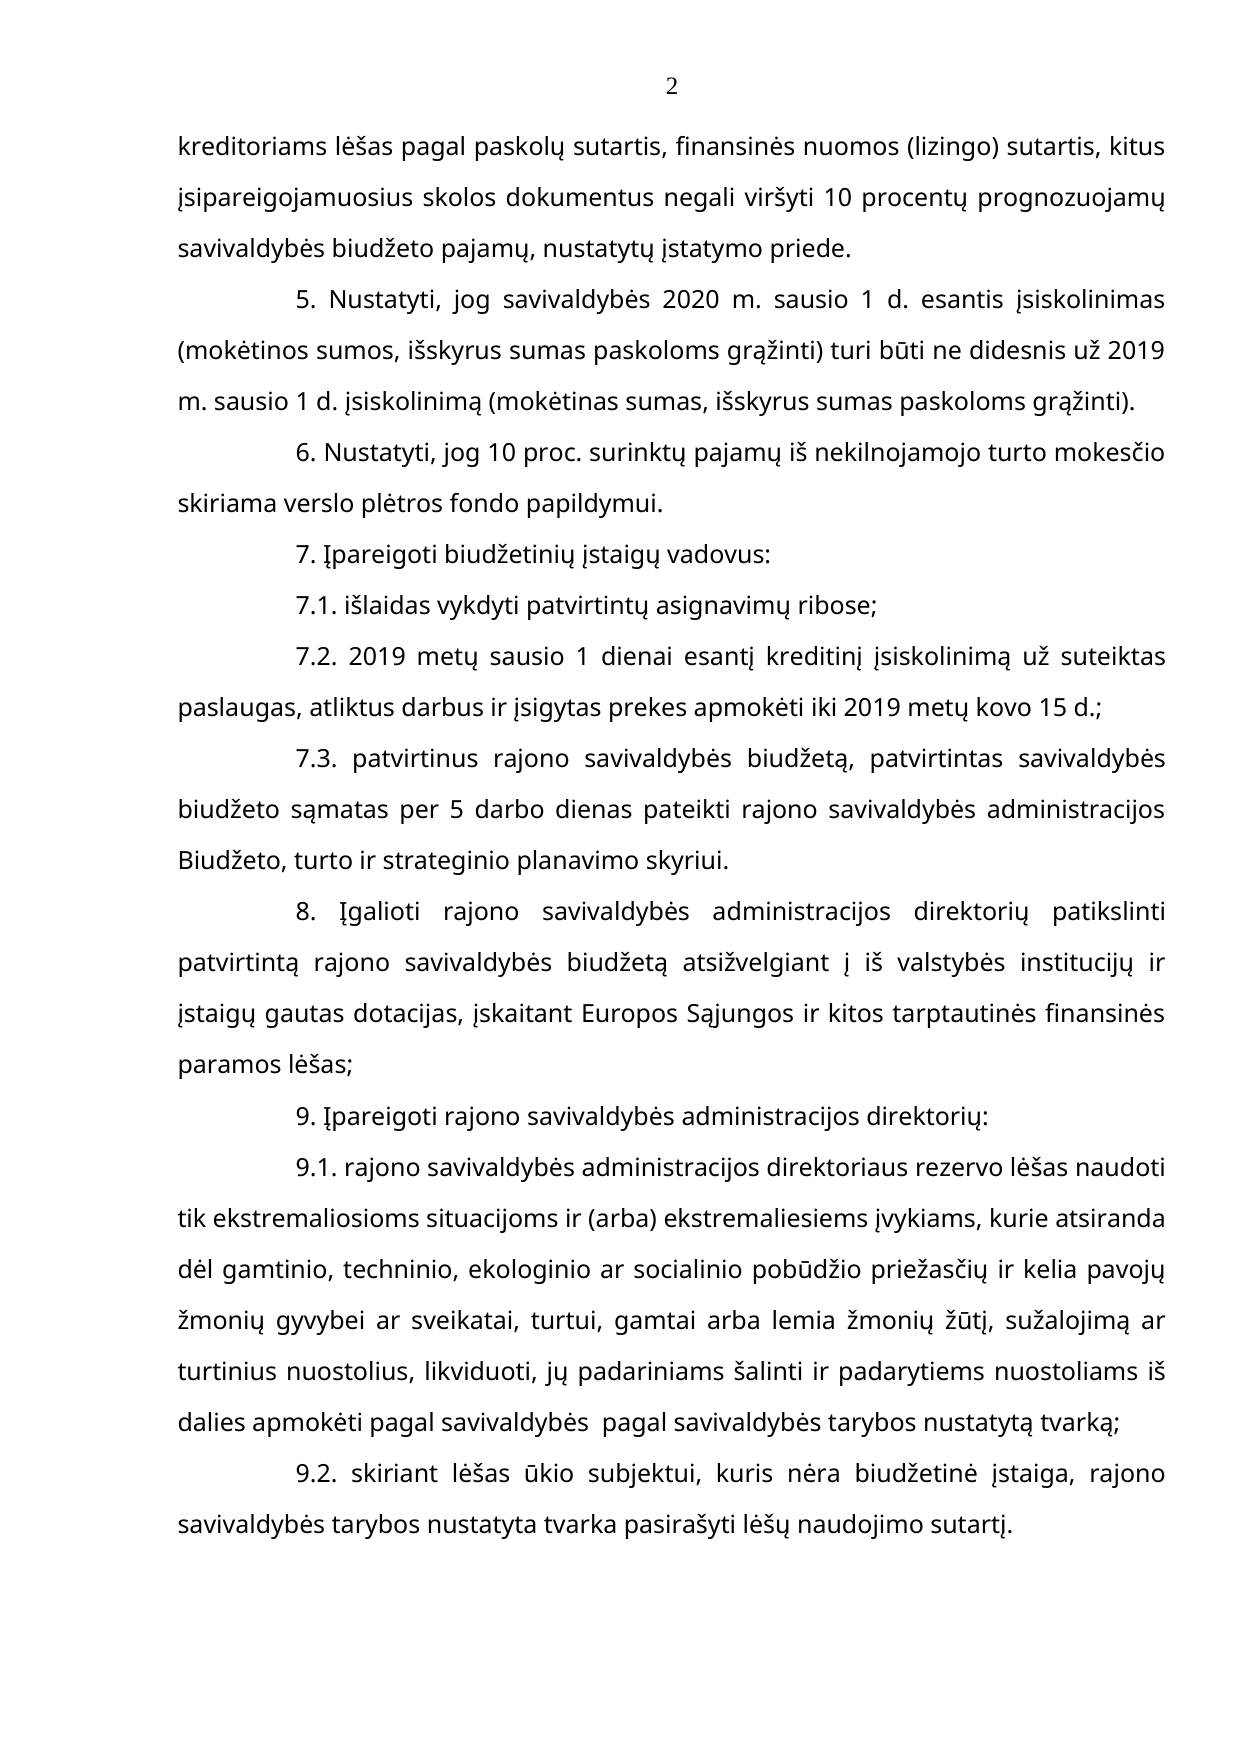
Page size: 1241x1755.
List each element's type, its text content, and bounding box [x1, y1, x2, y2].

text 7.2. 2019 metų sausio 1 dienai esantį kreditinį įsiskolinimą už suteiktas paslaugas, atliktus darbus ir įsigytas prekes apmokėti iki 2019 metų kovo 15 d.; [177, 639, 1167, 724]
text 7.1. išlaidas vykdyti patvirtintų asignavimų ribose; [177, 588, 1167, 622]
text 6. Nustatyti, jog 10 proc. surinktų pajamų iš nekilnojamojo turto mokesčio skiriama verslo plėtros fondo papildymui. [177, 434, 1167, 520]
text 9.1. rajono savivaldybės administracijos direktoriaus rezervo lėšas naudoti tik ekstremaliosioms situacijoms ir (arba) ekstremaliesiems įvykiams, kurie atsiranda dėl gamtinio, techninio, ekologinio ar socialinio pobūdžio priežasčių ir kelia pavojų žmonių gyvybei ar sveikatai, turtui, gamtai arba lemia žmonių žūtį, sužalojimą ar turtinius nuostolius, likviduoti, jų padariniams šalinti ir padarytiems nuostoliams iš dalies apmokėti pagal savivaldybės pagal savivaldybės tarybos nustatytą tvarką; [177, 1149, 1167, 1438]
text 9.2. skiriant lėšas ūkio subjektui, kuris nėra biudžetinė įstaiga, rajono savivaldybės tarybos nustatyta tvarka pasirašyti lėšų naudojimo sutartį. [177, 1455, 1167, 1541]
text kreditoriams lėšas pagal paskolų sutartis, finansinės nuomos (lizingo) sutartis, kitus įsipareigojamuosius skolos dokumentus negali viršyti 10 procentų prognozuojamų savivaldybės biudžeto pajamų, nustatytų įstatymo priede. [177, 128, 1167, 264]
text 9. Įpareigoti rajono savivaldybės administracijos direktorių: [177, 1098, 1167, 1132]
text 5. Nustatyti, jog savivaldybės 2020 m. sausio 1 d. esantis įsiskolinimas (mokėtinos sumos, išskyrus sumas paskoloms grąžinti) turi būti ne didesnis už 2019 m. sausio 1 d. įsiskolinimą (mokėtinas sumas, išskyrus sumas paskoloms grąžinti). [177, 281, 1167, 418]
text 7. Įpareigoti biudžetinių įstaigų vadovus: [177, 537, 1167, 571]
text 8. Įgalioti rajono savivaldybės administracijos direktorių patikslinti patvirtintą rajono savivaldybės biudžetą atsižvelgiant į iš valstybės institucijų ir įstaigų gautas dotacijas, įskaitant Europos Sąjungos ir kitos tarptautinės finansinės paramos lėšas; [177, 894, 1167, 1081]
text 7.3. patvirtinus rajono savivaldybės biudžetą, patvirtintas savivaldybės biudžeto sąmatas per 5 darbo dienas pateikti rajono savivaldybės administracijos Biudžeto, turto ir strateginio planavimo skyriui. [177, 741, 1167, 877]
